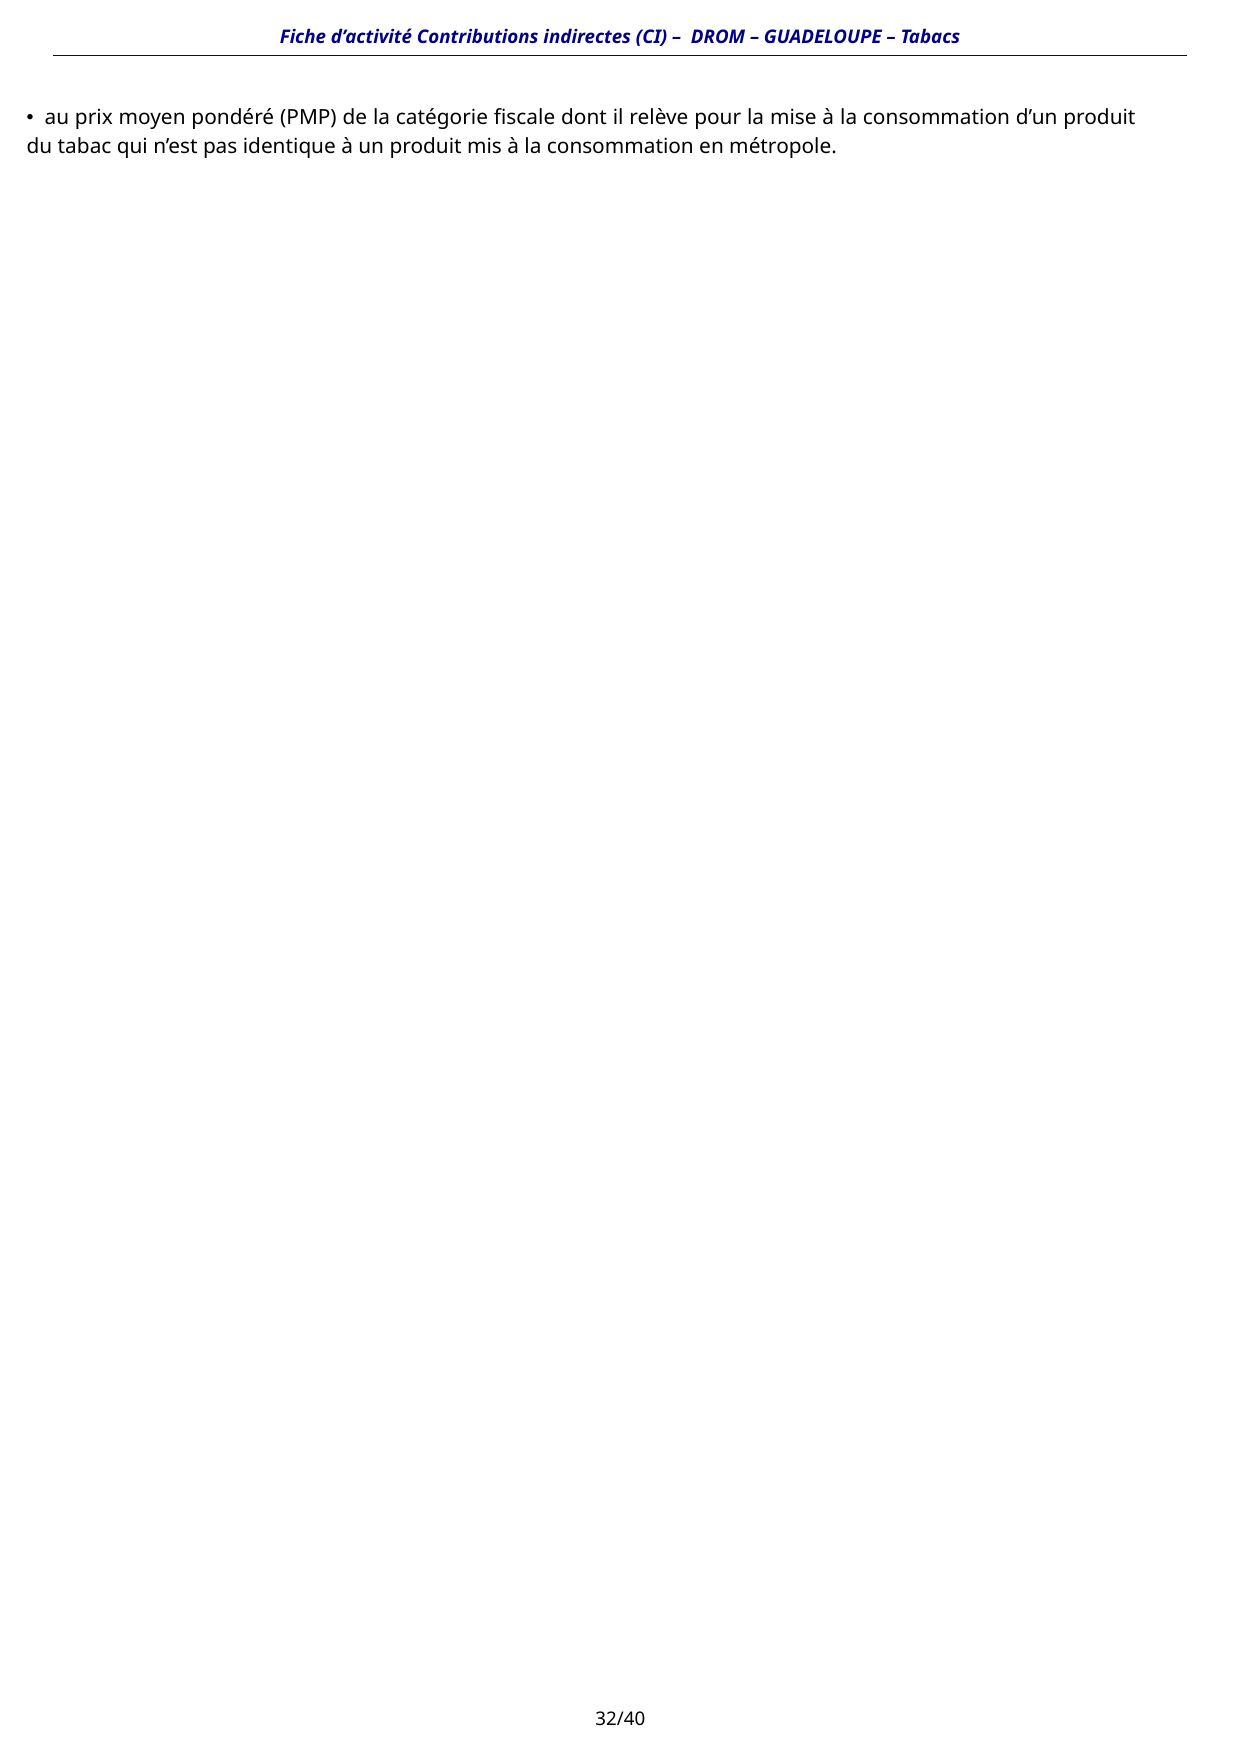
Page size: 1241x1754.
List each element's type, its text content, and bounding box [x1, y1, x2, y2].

table_cell  [19-20] Produit du tabac homologué ou non homologué En France métropolitaine, les prix au détail des tabacs manufacturés sont homologués par arrêté conjoint du ministre chargé du budget et du ministre chargé de la santé et publiés au Journal officiel. Dans les départements d’outre-mer, pour déterminer le prix de vente d’un produit du tabac, les opérateurs ultramarins doivent appliquer le pourcentage déterminé par délibération du conseil départemental : au prix homologué en métropole pour la mise à la consommation d’un produit du tabac identique à un produit mis à la consommation en métropole ; au prix moyen pondéré (PMP) de la catégorie fiscale dont il relève pour la mise à la consommation d’un produit du tabac qui n’est pas identique à un produit mis à la consommation en métropole. [21, 85, 1143, 165]
